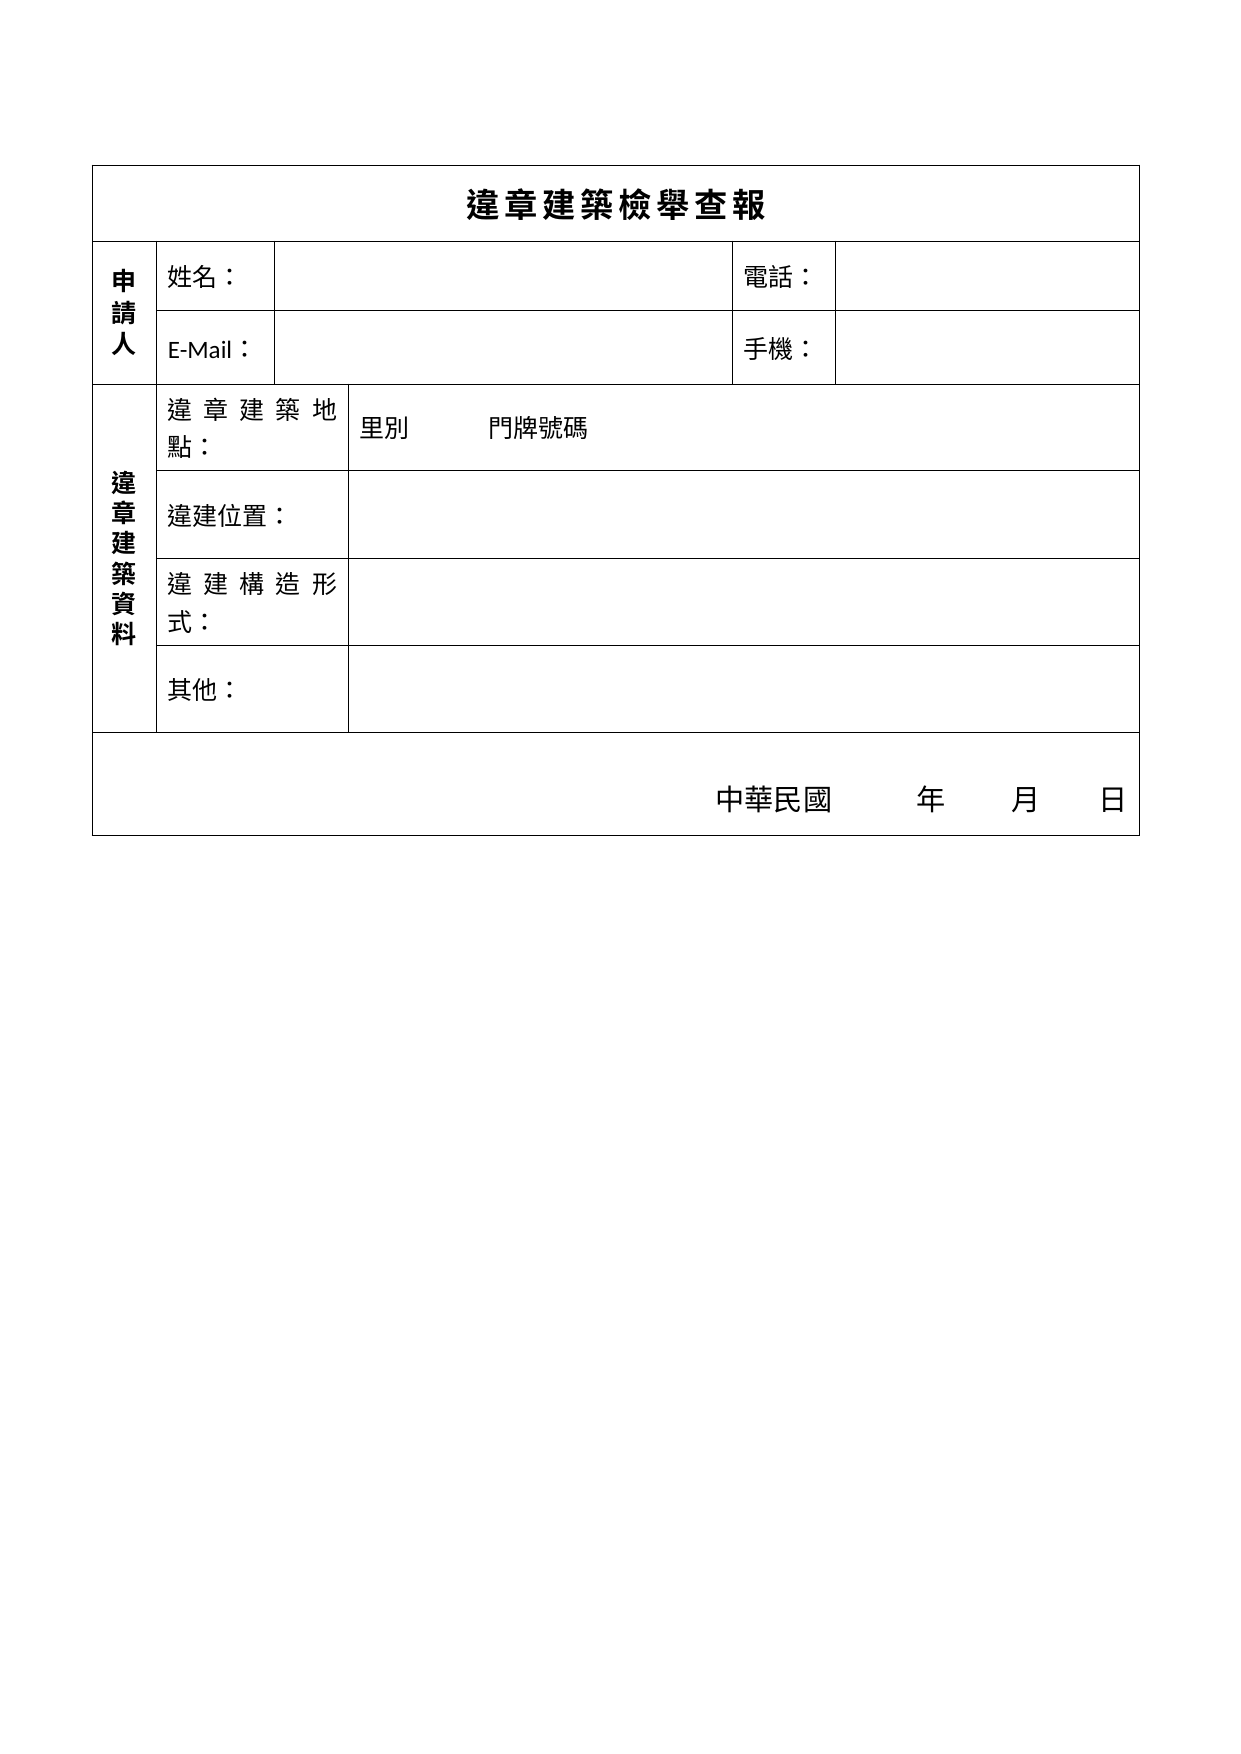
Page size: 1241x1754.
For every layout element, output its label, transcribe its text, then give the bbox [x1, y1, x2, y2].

table_cell 違建位置： [157, 471, 348, 558]
table_cell [275, 242, 732, 310]
table_cell 違章建築資料 [93, 385, 156, 732]
table_cell [349, 559, 1139, 644]
table_cell [836, 311, 1139, 383]
table_cell [275, 311, 732, 383]
table_cell [349, 646, 1139, 732]
table_cell 手機： [733, 311, 835, 383]
table_cell 違章建築地點： [157, 385, 348, 469]
table_cell 申請人 [93, 242, 156, 383]
table_cell 其他： [157, 646, 348, 732]
table_cell 電話： [733, 242, 835, 310]
table_cell 違建構造形式： [157, 559, 348, 644]
table_cell 里別 門牌號碼 [349, 385, 1139, 469]
table_cell 姓名： [157, 242, 274, 310]
table_cell [836, 242, 1139, 310]
table_cell 中華民國 年 月 日 [93, 733, 1139, 835]
table_cell E-Mail： [157, 311, 274, 383]
table_header 違章建築檢舉查報 [93, 166, 1139, 241]
table_cell [349, 471, 1139, 558]
